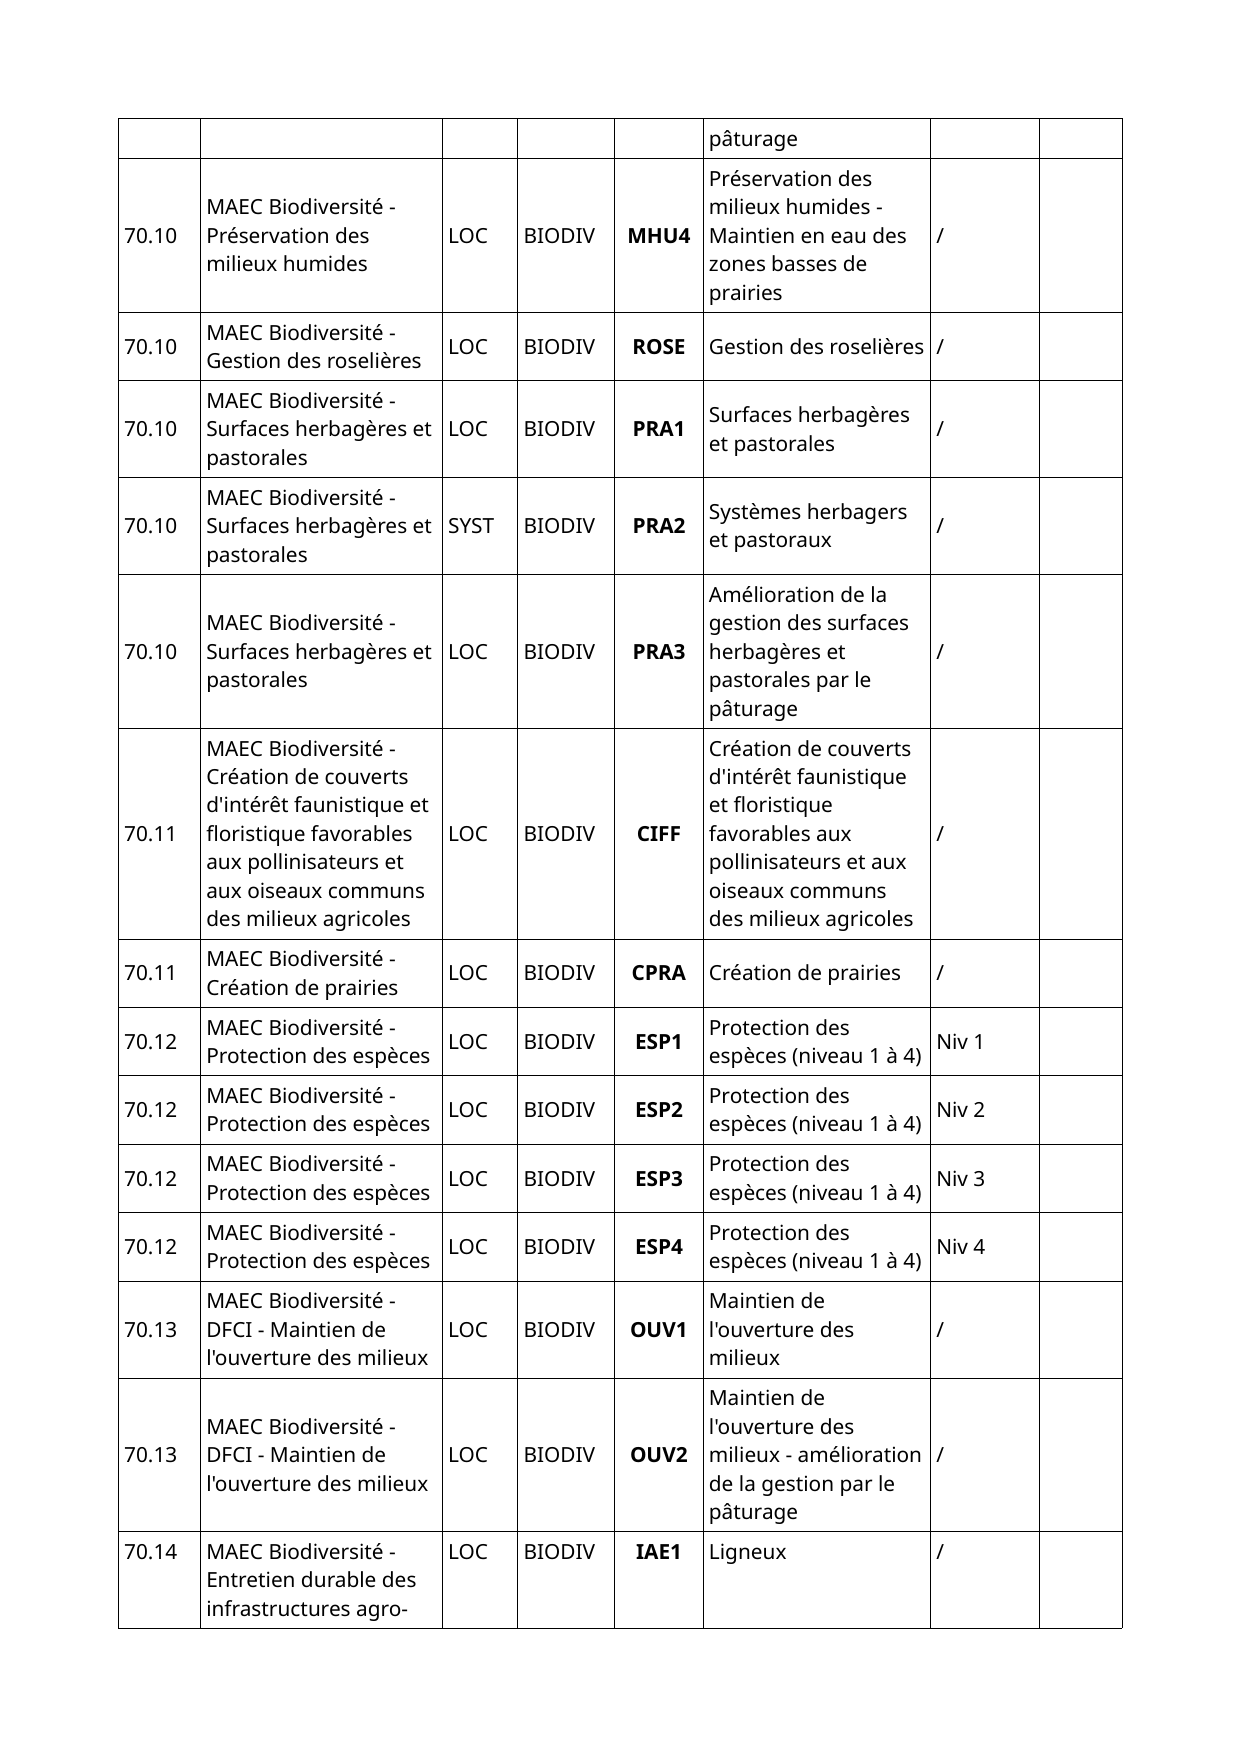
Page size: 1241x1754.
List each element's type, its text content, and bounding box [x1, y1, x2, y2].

table_cell [931, 119, 1039, 158]
table_cell [615, 119, 703, 158]
table_cell 70.10 [119, 159, 200, 312]
table_cell [1040, 1076, 1122, 1144]
table_cell Gestion des roselières [704, 313, 930, 380]
table_cell MAEC Biodiversité - Protection des espèces [201, 1076, 442, 1144]
table_cell / [931, 381, 1039, 477]
table_cell [1040, 478, 1122, 574]
table_cell [1040, 381, 1122, 477]
table_cell [1040, 1145, 1122, 1212]
table_cell 70.10 [119, 313, 200, 380]
table_cell MAEC Biodiversité - Protection des espèces [201, 1008, 442, 1075]
table_cell 70.14 [119, 1532, 200, 1628]
table_cell / [931, 159, 1039, 312]
table_cell Protection des espèces (niveau 1 à 4) [704, 1145, 930, 1212]
table_cell [119, 119, 200, 158]
table_cell MHU4 [615, 159, 703, 312]
table_cell MAEC Biodiversité - Entretien durable des infrastructures agro- [201, 1532, 442, 1628]
table_cell Niv 4 [931, 1213, 1039, 1281]
table_cell MAEC Biodiversité - Création de couverts d'intérêt faunistique et floristique favorables aux pollinisateurs et aux oiseaux communs des milieux agricoles [201, 729, 442, 938]
table_cell 70.13 [119, 1379, 200, 1531]
table_cell 70.12 [119, 1145, 200, 1212]
table_cell BIODIV [518, 381, 614, 477]
table_cell [1040, 119, 1122, 158]
table_cell ESP1 [615, 1008, 703, 1075]
table_cell BIODIV [518, 478, 614, 574]
table_cell MAEC Biodiversité - Surfaces herbagères et pastorales [201, 381, 442, 477]
table_cell Création de prairies [704, 940, 930, 1007]
table_cell [201, 119, 442, 158]
table_cell LOC [443, 1282, 517, 1377]
table_cell PRA1 [615, 381, 703, 477]
table_cell ESP2 [615, 1076, 703, 1144]
table_cell IAE1 [615, 1532, 703, 1628]
table_cell LOC [443, 575, 517, 728]
table_cell BIODIV [518, 729, 614, 938]
table_cell Niv 2 [931, 1076, 1039, 1144]
table_cell CIFF [615, 729, 703, 938]
table_cell 70.10 [119, 575, 200, 728]
table_cell MAEC Biodiversité - Surfaces herbagères et pastorales [201, 478, 442, 574]
table_cell 70.11 [119, 940, 200, 1007]
table_cell PRA2 [615, 478, 703, 574]
table_cell MAEC Biodiversité - Surfaces herbagères et pastorales [201, 575, 442, 728]
table_cell Création de couverts d'intérêt faunistique et floristique favorables aux pollinisateurs et aux oiseaux communs des milieux agricoles [704, 729, 930, 938]
table_cell Systèmes herbagers et pastoraux [704, 478, 930, 574]
table_cell BIODIV [518, 940, 614, 1007]
table_cell / [931, 575, 1039, 728]
table_cell [1040, 1213, 1122, 1281]
table_cell BIODIV [518, 1145, 614, 1212]
table_cell OUV1 [615, 1282, 703, 1377]
table_cell BIODIV [518, 313, 614, 380]
table_cell ESP3 [615, 1145, 703, 1212]
table_cell LOC [443, 1008, 517, 1075]
table_cell Protection des espèces (niveau 1 à 4) [704, 1076, 930, 1144]
table_cell LOC [443, 313, 517, 380]
table_cell ROSE [615, 313, 703, 380]
table_cell LOC [443, 159, 517, 312]
table_cell MAEC Biodiversité - Création de prairies [201, 940, 442, 1007]
table_cell 70.13 [119, 1282, 200, 1377]
table_cell [1040, 940, 1122, 1007]
table_cell / [931, 1282, 1039, 1377]
table_cell MAEC Biodiversité - Gestion des roselières [201, 313, 442, 380]
table_cell ESP4 [615, 1213, 703, 1281]
table_cell MAEC Biodiversité - Protection des espèces [201, 1145, 442, 1212]
table_cell [1040, 313, 1122, 380]
table_cell / [931, 940, 1039, 1007]
table_cell 70.10 [119, 478, 200, 574]
table_cell [1040, 575, 1122, 728]
table_cell 70.12 [119, 1008, 200, 1075]
table_cell Protection des espèces (niveau 1 à 4) [704, 1213, 930, 1281]
table_cell LOC [443, 1532, 517, 1628]
table_cell / [931, 313, 1039, 380]
table_cell pâturage [704, 119, 930, 158]
table_cell [1040, 1379, 1122, 1531]
table_cell [1040, 1008, 1122, 1075]
table_cell MAEC Biodiversité - Préservation des milieux humides [201, 159, 442, 312]
table_cell / [931, 729, 1039, 938]
table_cell MAEC Biodiversité - DFCI - Maintien de l'ouverture des milieux [201, 1282, 442, 1377]
table_cell BIODIV [518, 1379, 614, 1531]
table_cell [1040, 159, 1122, 312]
table_cell [518, 119, 614, 158]
table_cell 70.10 [119, 381, 200, 477]
table_cell BIODIV [518, 1076, 614, 1144]
table_cell / [931, 478, 1039, 574]
table_cell LOC [443, 940, 517, 1007]
table_cell Protection des espèces (niveau 1 à 4) [704, 1008, 930, 1075]
table_cell Surfaces herbagères et pastorales [704, 381, 930, 477]
table_cell LOC [443, 729, 517, 938]
table_cell / [931, 1379, 1039, 1531]
table_cell 70.12 [119, 1213, 200, 1281]
table_cell 70.12 [119, 1076, 200, 1144]
table_cell PRA3 [615, 575, 703, 728]
table_cell Préservation des milieux humides - Maintien en eau des zones basses de prairies [704, 159, 930, 312]
table_cell MAEC Biodiversité - DFCI - Maintien de l'ouverture des milieux [201, 1379, 442, 1531]
table_cell LOC [443, 1379, 517, 1531]
table_cell Ligneux [704, 1532, 930, 1628]
table_cell Amélioration de la gestion des surfaces herbagères et pastorales par le pâturage [704, 575, 930, 728]
table_cell BIODIV [518, 1532, 614, 1628]
table_cell Niv 1 [931, 1008, 1039, 1075]
table_cell [443, 119, 517, 158]
table_cell Maintien de l'ouverture des milieux - amélioration de la gestion par le pâturage [704, 1379, 930, 1531]
table_cell BIODIV [518, 575, 614, 728]
table_cell 70.11 [119, 729, 200, 938]
table_cell BIODIV [518, 1213, 614, 1281]
table_cell [1040, 729, 1122, 938]
table_cell [1040, 1282, 1122, 1377]
table_cell SYST [443, 478, 517, 574]
table_cell Maintien de l'ouverture des milieux [704, 1282, 930, 1377]
table_cell BIODIV [518, 1008, 614, 1075]
table_cell OUV2 [615, 1379, 703, 1531]
table_cell LOC [443, 1145, 517, 1212]
table_cell BIODIV [518, 1282, 614, 1377]
table_cell LOC [443, 381, 517, 477]
table_cell / [931, 1532, 1039, 1628]
table_cell LOC [443, 1076, 517, 1144]
table_cell [1040, 1532, 1122, 1628]
table_cell Niv 3 [931, 1145, 1039, 1212]
table_cell CPRA [615, 940, 703, 1007]
table_cell MAEC Biodiversité - Protection des espèces [201, 1213, 442, 1281]
table_cell LOC [443, 1213, 517, 1281]
table_cell BIODIV [518, 159, 614, 312]
